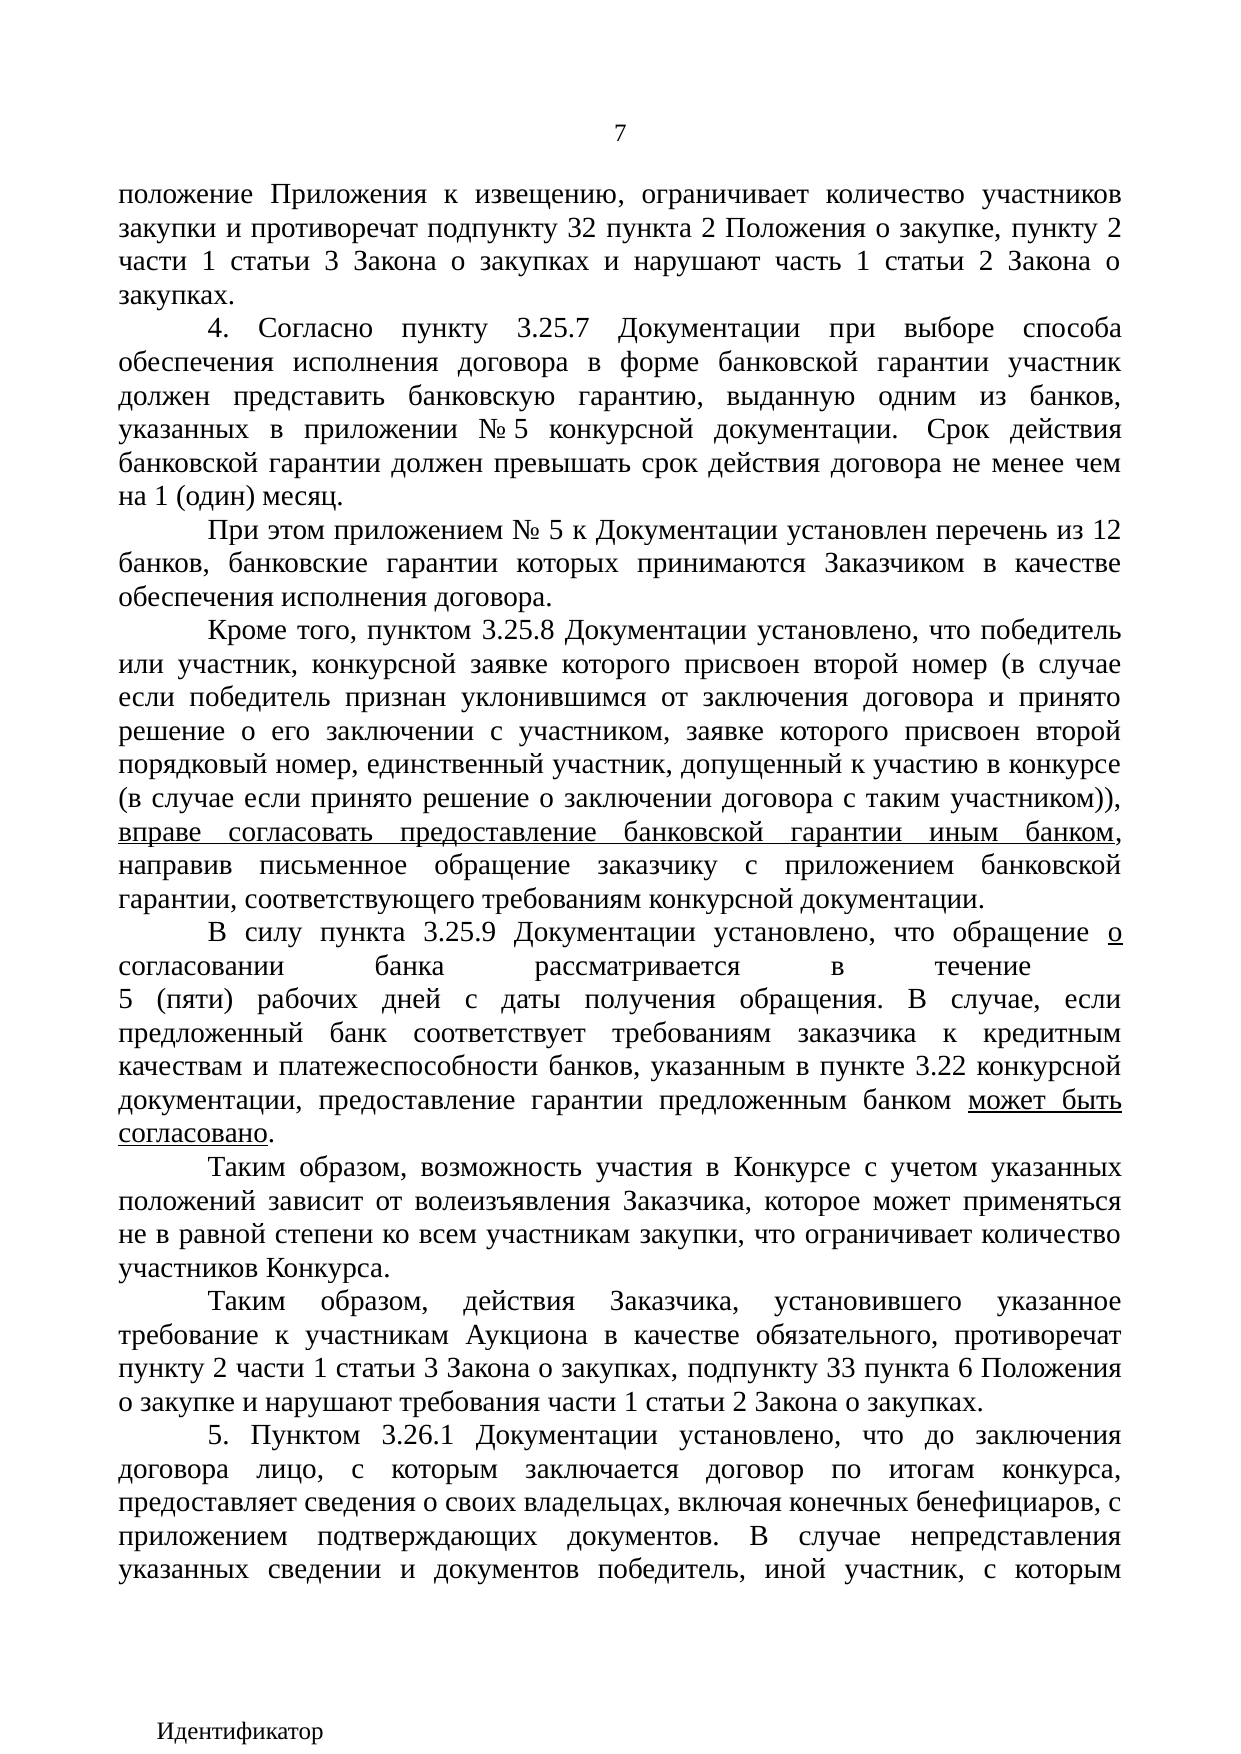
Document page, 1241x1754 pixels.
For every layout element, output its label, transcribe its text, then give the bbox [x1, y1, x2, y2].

text При этом приложением № 5 к Документации установлен перечень из 12 банков, банковские гарантии которых принимаются Заказчиком в качестве обеспечения исполнения договора. [118, 512, 1122, 612]
text Кроме того, пунктом 3.25.8 Документации установлено, что победитель или участник, конкурсной заявке которого присвоен второй номер (в случае если победитель признан уклонившимся от заключения договора и принято решение о его заключении с участником, заявке которого присвоен второй порядковый номер, единственный участник, допущенный к участию в конкурсе (в случае если принято решение о заключении договора с таким участником)), вправе согласовать предоставление банковской гарантии иным банком, направив письменное обращение заказчику с приложением банковской гарантии, соответствующего требованиям конкурсной документации. [118, 612, 1122, 914]
text В силу пункта 3.25.9 Документации установлено, что обращение о согласовании банка рассматривается в течение 5 (пяти) рабочих дней с даты получения обращения. В случае, если предложенный банк соответствует требованиям заказчика к кредитным качествам и платежеспособности банков, указанным в пункте 3.22 конкурсной документации, предоставление гарантии предложенным банком может быть согласовано. [118, 914, 1122, 1149]
text положение Приложения к извещению, ограничивает количество участников закупки и противоречат подпункту 32 пункта 2 Положения о закупке, пункту 2 части 1 статьи 3 Закона о закупках и нарушают часть 1 статьи 2 Закона о закупках. [118, 176, 1122, 311]
text Таким образом, действия Заказчика, установившего указанное требование к участникам Аукциона в качестве обязательного, противоречат пункту 2 части 1 статьи 3 Закона о закупках, подпункту 33 пункта 6 Положения о закупке и нарушают требования части 1 статьи 2 Закона о закупках. [118, 1283, 1122, 1417]
text Таким образом, возможность участия в Конкурсе с учетом указанных положений зависит от волеизъявления Заказчика, которое может применяться не в равной степени ко всем участникам закупки, что ограничивает количество участников Конкурса. [118, 1149, 1122, 1283]
text 4. Согласно пункту 3.25.7 Документации при выборе способа обеспечения исполнения договора в форме банковской гарантии участник должен представить банковскую гарантию, выданную одним из банков, указанных в приложении № 5 конкурсной документации. Срок действия банковской гарантии должен превышать срок действия договора не менее чем на 1 (один) месяц. [118, 311, 1122, 512]
text 5. Пунктом 3.26.1 Документации установлено, что до заключения договора лицо, с которым заключается договор по итогам конкурса, предоставляет сведения о своих владельцах, включая конечных бенефициаров, с приложением подтверждающих документов. В случае непредставления указанных сведении и документов победитель, иной участник, с которым [118, 1417, 1122, 1585]
